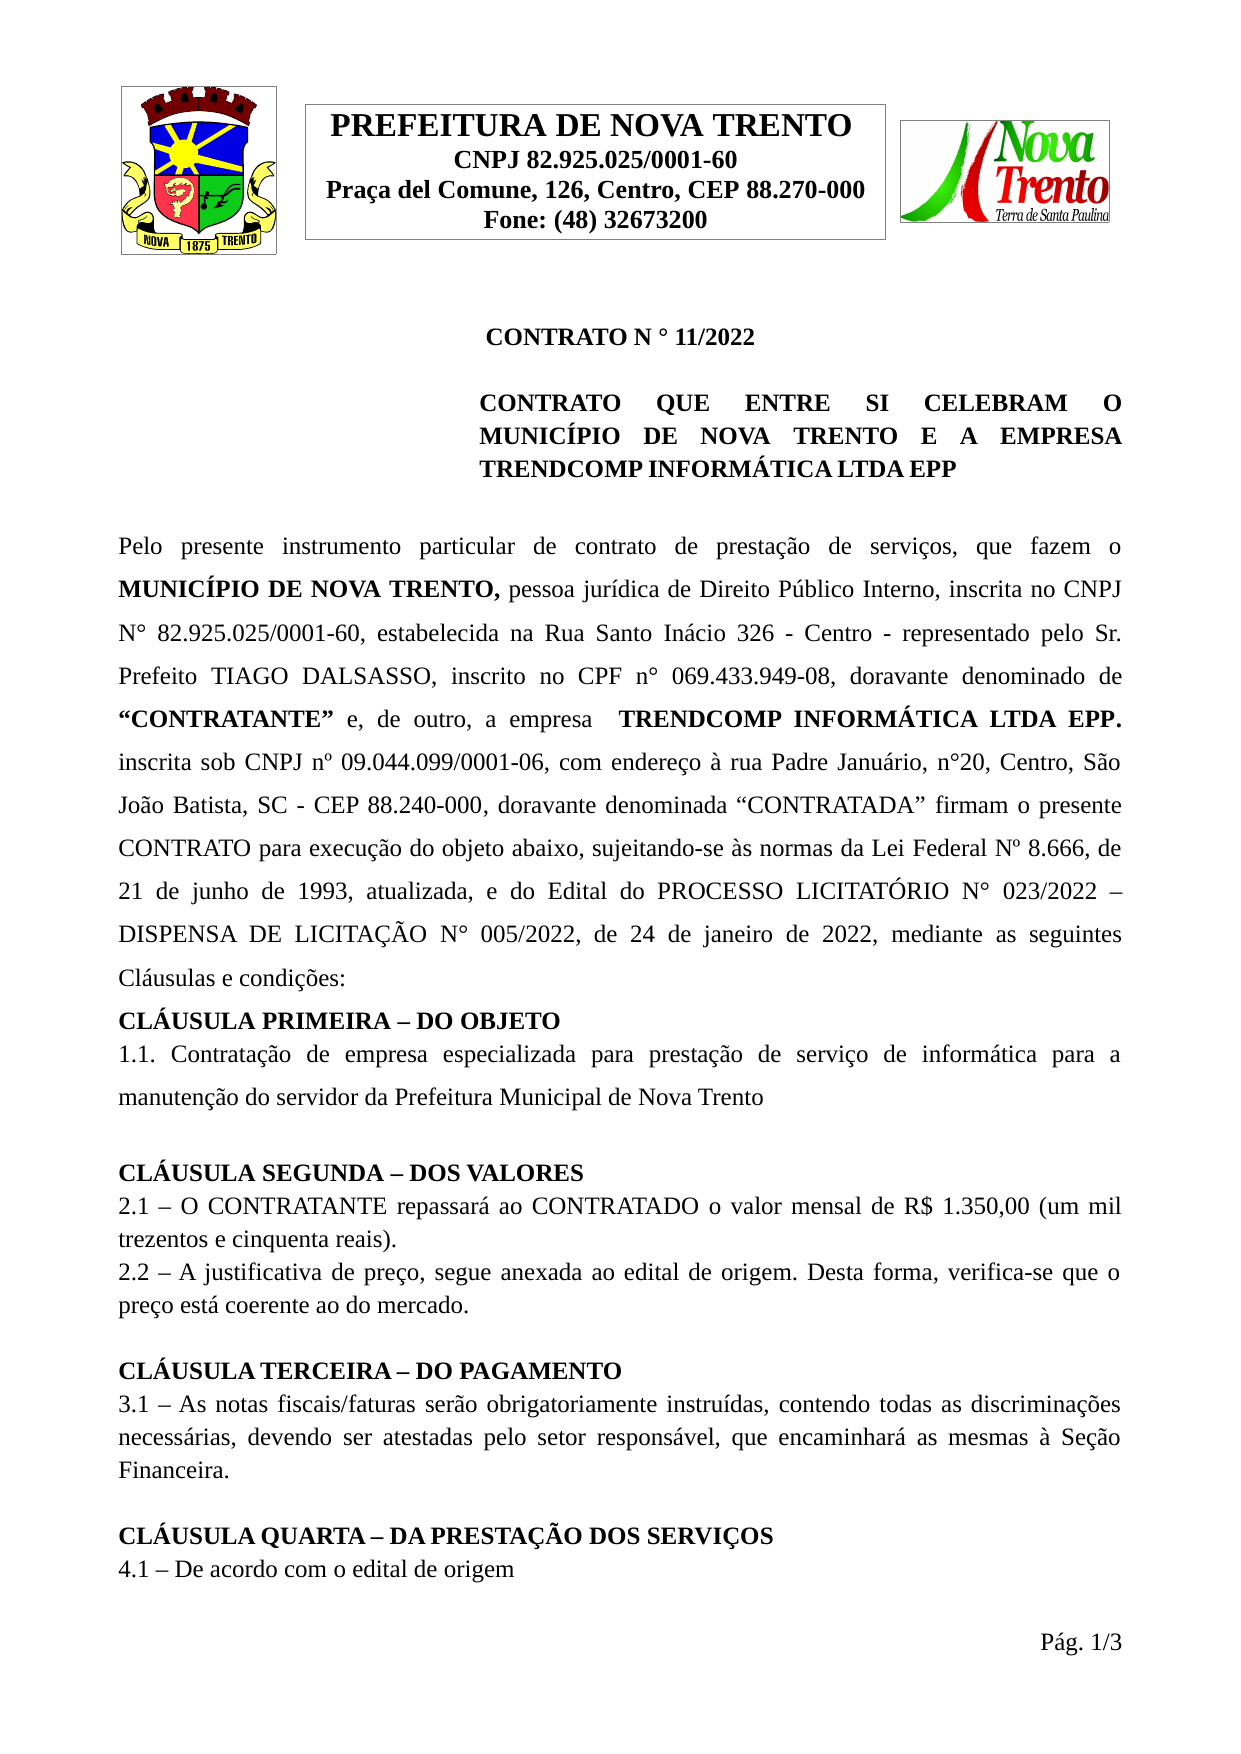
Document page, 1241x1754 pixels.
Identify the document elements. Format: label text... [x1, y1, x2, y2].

text CLÁUSULA TERCEIRA – DO PAGAMENTO [118, 1356, 1122, 1385]
text 2.1 – O CONTRATANTE repassará ao CONTRATADO o valor mensal de R$ 1.350,00 (um mil trezentos e cinquenta reais). [118, 1191, 1122, 1253]
text CLÁUSULA QUARTA – DA PRESTAÇÃO DOS SERVIÇOS [118, 1521, 1122, 1550]
text Pelo presente instrumento particular de contrato de prestação de serviços, que fazem o MUNICÍPIO DE NOVA TRENTO, pessoa jurídica de Direito Público Interno, inscrita no CNPJ N° 82.925.025/0001-60, estabelecida na Rua Santo Inácio 326 - Centro - representado pelo Sr. Prefeito TIAGO DALSASSO, inscrito no CPF n° 069.433.949-08, doravante denominado de “CONTRATANTE” e, de outro, a empresa TRENDCOMP INFORMÁTICA LTDA EPP. inscrita sob CNPJ nº 09.044.099/0001-06, com endereço à rua Padre Januário, n°20, Centro, São João Batista, SC - CEP 88.240-000, doravante denominada “CONTRATADA” firmam o presente CONTRATO para execução do objeto abaixo, sujeitando-se às normas da Lei Federal Nº 8.666, de 21 de junho de 1993, atualizada, e do Edital do PROCESSO LICITATÓRIO N° 023/2022 – DISPENSA DE LICITAÇÃO N° 005/2022, de 24 de janeiro de 2022, mediante as seguintes Cláusulas e condições: [118, 531, 1122, 991]
text 2.2 – A justificativa de preço, segue anexada ao edital de origem. Desta forma, verifica-se que o preço está coerente ao do mercado. [118, 1257, 1122, 1319]
text CLÁUSULA SEGUNDA – DOS VALORES [118, 1158, 1122, 1187]
text 1.1. Contratação de empresa especializada para prestação de serviço de informática para a manutenção do servidor da Prefeitura Municipal de Nova Trento [118, 1039, 1122, 1111]
text CLÁUSULA PRIMEIRA – DO OBJETO [118, 1006, 1122, 1034]
text CONTRATO QUE ENTRE SI CELEBRAM O MUNICÍPIO DE NOVA TRENTO E A EMPRESA TRENDCOMP INFORMÁTICA LTDA EPP [479, 388, 1122, 483]
text CONTRATO N ° 11/2022 [118, 322, 1122, 351]
text 3.1 – As notas fiscais/faturas serão obrigatoriamente instruídas, contendo todas as discriminações necessárias, devendo ser atestadas pelo setor responsável, que encaminhará as mesmas à Seção Financeira. [118, 1389, 1122, 1484]
text 4.1 – De acordo com o edital de origem [118, 1554, 1122, 1583]
